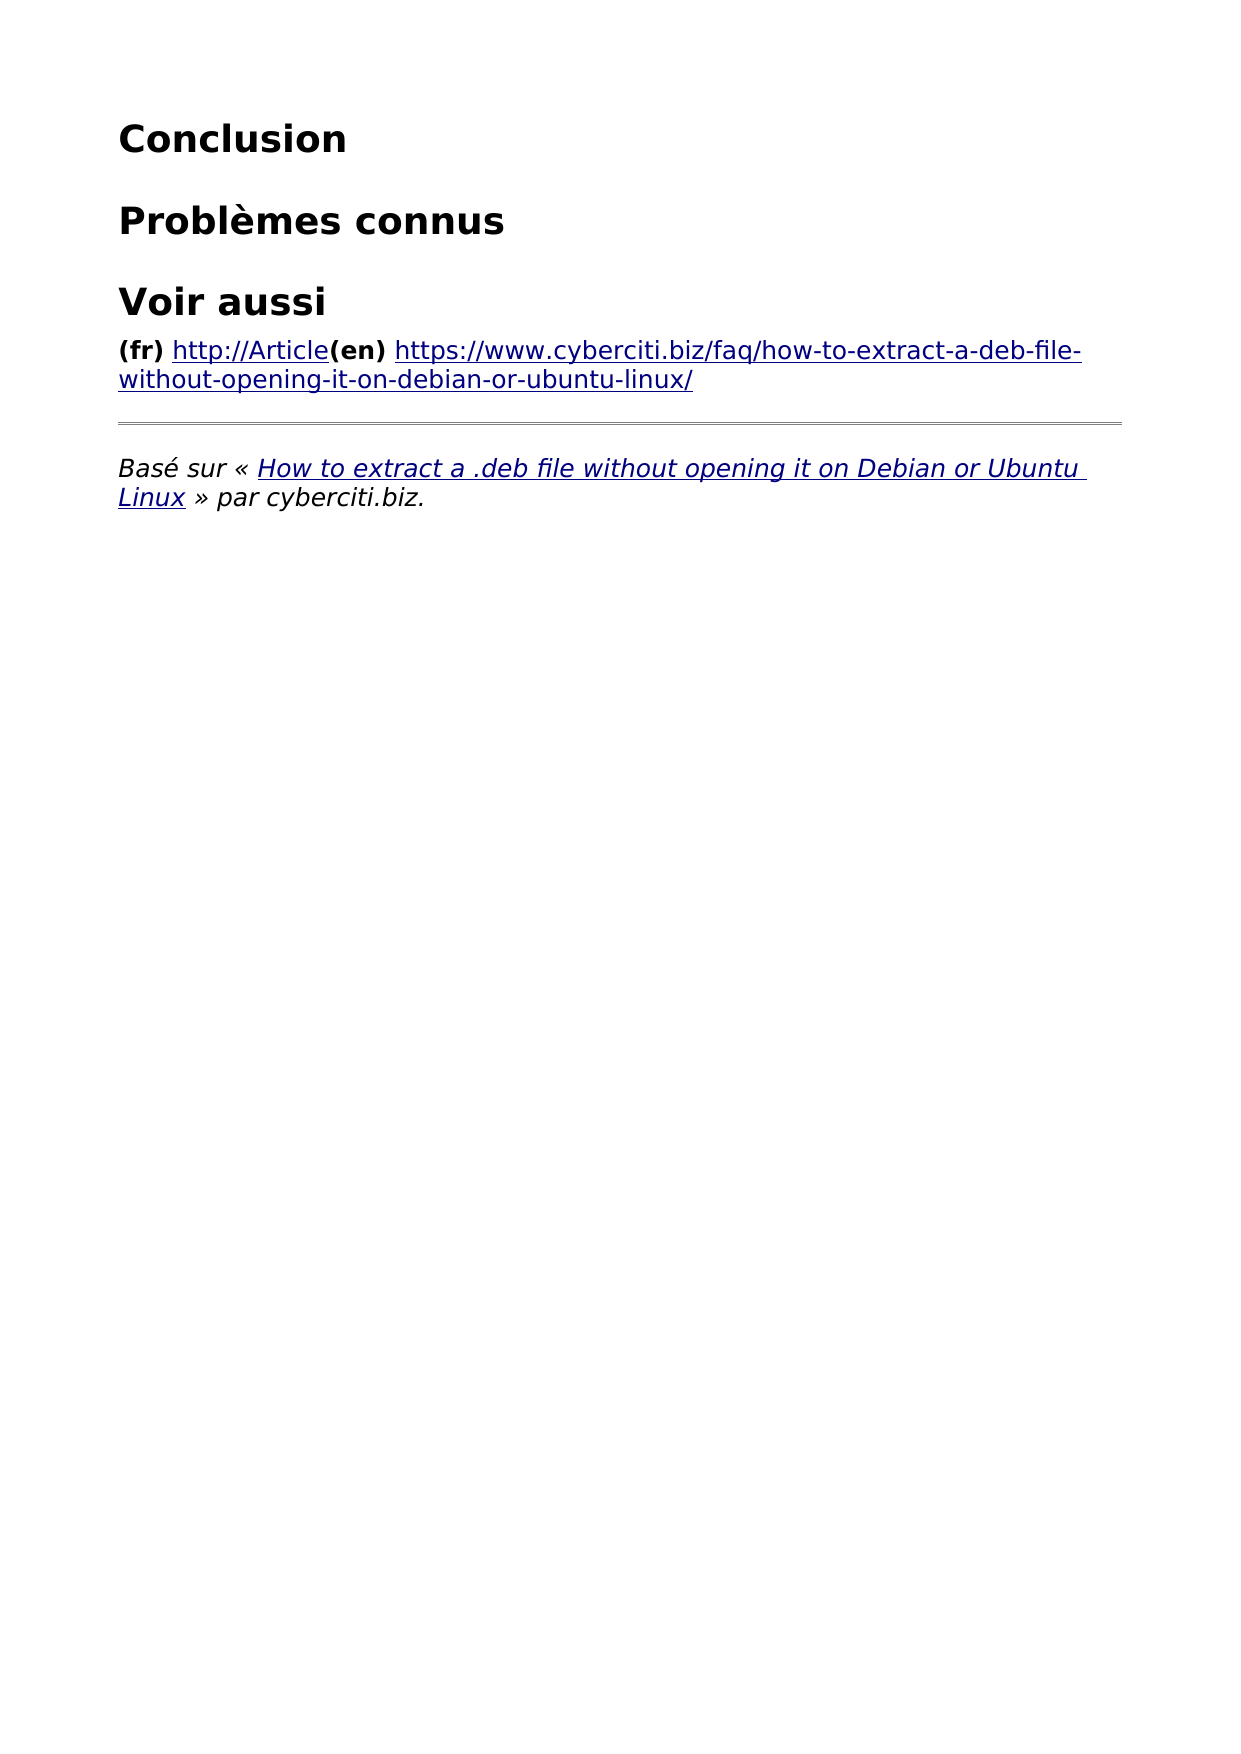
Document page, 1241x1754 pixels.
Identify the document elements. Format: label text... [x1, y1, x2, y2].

text Basé sur « How to extract a .deb file without opening it on Debian or Ubuntu Linux » par cyberciti.biz. [118, 454, 1122, 512]
text (fr) http://Article(en) https://www.cyberciti.biz/faq/how-to-extract-a-deb-file-without-opening-it-on-debian-or-ubuntu-linux/ [118, 337, 1122, 395]
subtitle Problèmes connus [118, 199, 1122, 243]
subtitle Voir aussi [118, 280, 1122, 324]
subtitle Conclusion [118, 118, 1122, 162]
